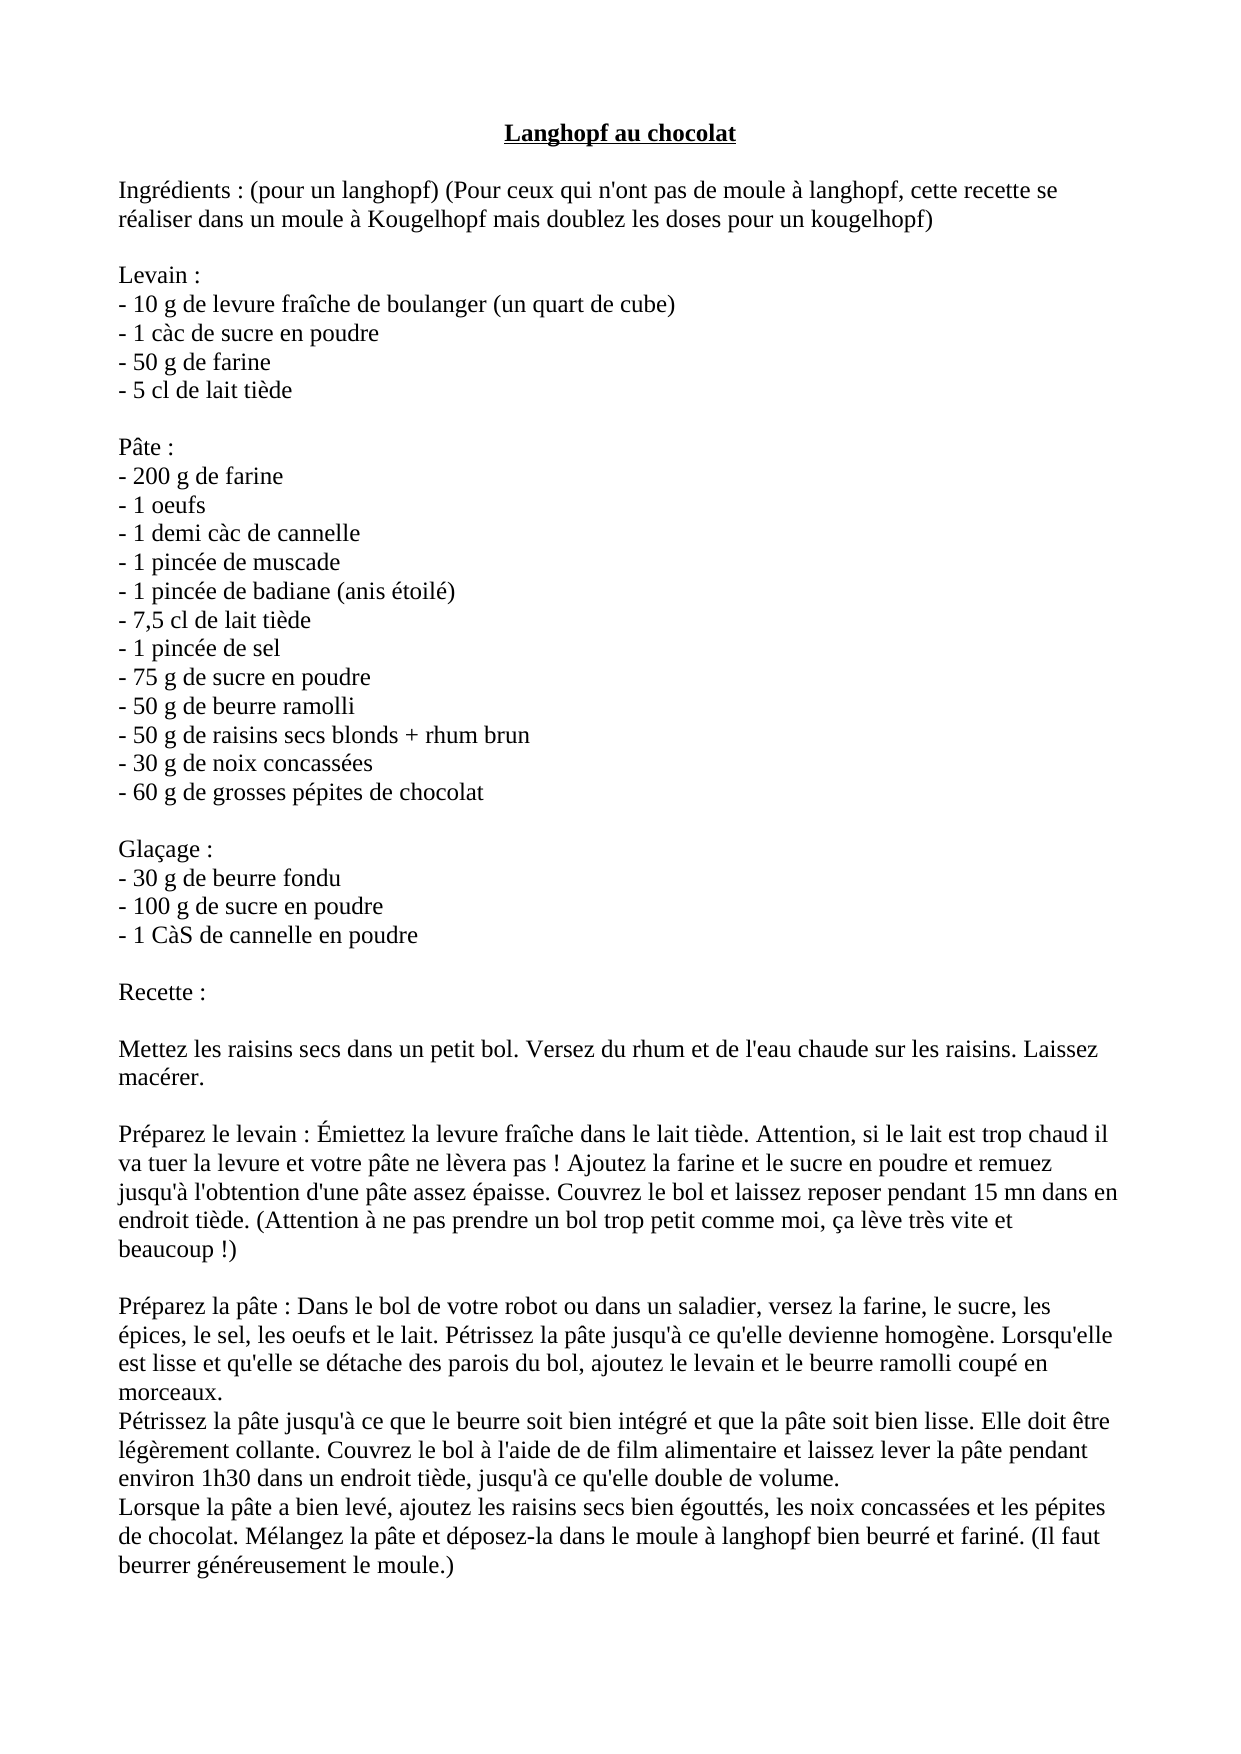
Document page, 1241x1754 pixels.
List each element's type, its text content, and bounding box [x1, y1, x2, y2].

text - 30 g de beurre fondu [118, 863, 1122, 891]
text - 7,5 cl de lait tiède [118, 605, 1122, 633]
text - 100 g de sucre en poudre [118, 891, 1122, 920]
text Pétrissez la pâte jusqu'à ce que le beurre soit bien intégré et que la pâte soit bien lisse. Elle doit être légèrement collante. Couvrez le bol à l'aide de de film alimentaire et laissez lever la pâte pendant environ 1h30 dans un endroit tiède, jusqu'à ce qu'elle double de volume. [118, 1406, 1122, 1492]
text - 1 pincée de badiane (anis étoilé) [118, 576, 1122, 605]
text - 10 g de levure fraîche de boulanger (un quart de cube) [118, 289, 1122, 318]
text - 5 cl de lait tiède [118, 375, 1122, 404]
text - 1 càc de sucre en poudre [118, 318, 1122, 347]
text Langhopf au chocolat [118, 118, 1122, 147]
text - 1 oeufs [118, 490, 1122, 518]
text Ingrédients : (pour un langhopf) (Pour ceux qui n'ont pas de moule à langhopf, cette recette se réaliser dans un moule à Kougelhopf mais doublez les doses pour un kougelhopf) [118, 175, 1122, 232]
text - 1 pincée de muscade [118, 547, 1122, 576]
text Pâte : [118, 432, 1122, 461]
text Lorsque la pâte a bien levé, ajoutez les raisins secs bien égouttés, les noix concassées et les pépites de chocolat. Mélangez la pâte et déposez-la dans le moule à langhopf bien beurré et fariné. (Il faut beurrer généreusement le moule.) [118, 1492, 1122, 1578]
text - 50 g de raisins secs blonds + rhum brun [118, 720, 1122, 748]
text - 75 g de sucre en poudre [118, 662, 1122, 691]
text - 50 g de farine [118, 347, 1122, 375]
text Recette : [118, 977, 1122, 1006]
text Préparez la pâte : Dans le bol de votre robot ou dans un saladier, versez la farine, le sucre, les épices, le sel, les oeufs et le lait. Pétrissez la pâte jusqu'à ce qu'elle devienne homogène. Lorsqu'elle est lisse et qu'elle se détache des parois du bol, ajoutez le levain et le beurre ramolli coupé en morceaux. [118, 1291, 1122, 1406]
text Préparez le levain : Émiettez la levure fraîche dans le lait tiède. Attention, si le lait est trop chaud il va tuer la levure et votre pâte ne lèvera pas ! Ajoutez la farine et le sucre en poudre et remuez jusqu'à l'obtention d'une pâte assez épaisse. Couvrez le bol et laissez reposer pendant 15 mn dans en endroit tiède. (Attention à ne pas prendre un bol trop petit comme moi, ça lève très vite et beaucoup !) [118, 1119, 1122, 1263]
text - 60 g de grosses pépites de chocolat [118, 777, 1122, 806]
text - 1 demi càc de cannelle [118, 518, 1122, 547]
text - 50 g de beurre ramolli [118, 691, 1122, 720]
text - 1 pincée de sel [118, 633, 1122, 662]
text Glaçage : [118, 834, 1122, 863]
text Mettez les raisins secs dans un petit bol. Versez du rhum et de l'eau chaude sur les raisins. Laissez macérer. [118, 1034, 1122, 1091]
text - 30 g de noix concassées [118, 748, 1122, 777]
text - 1 CàS de cannelle en poudre [118, 920, 1122, 949]
text Levain : [118, 260, 1122, 289]
text - 200 g de farine [118, 461, 1122, 490]
